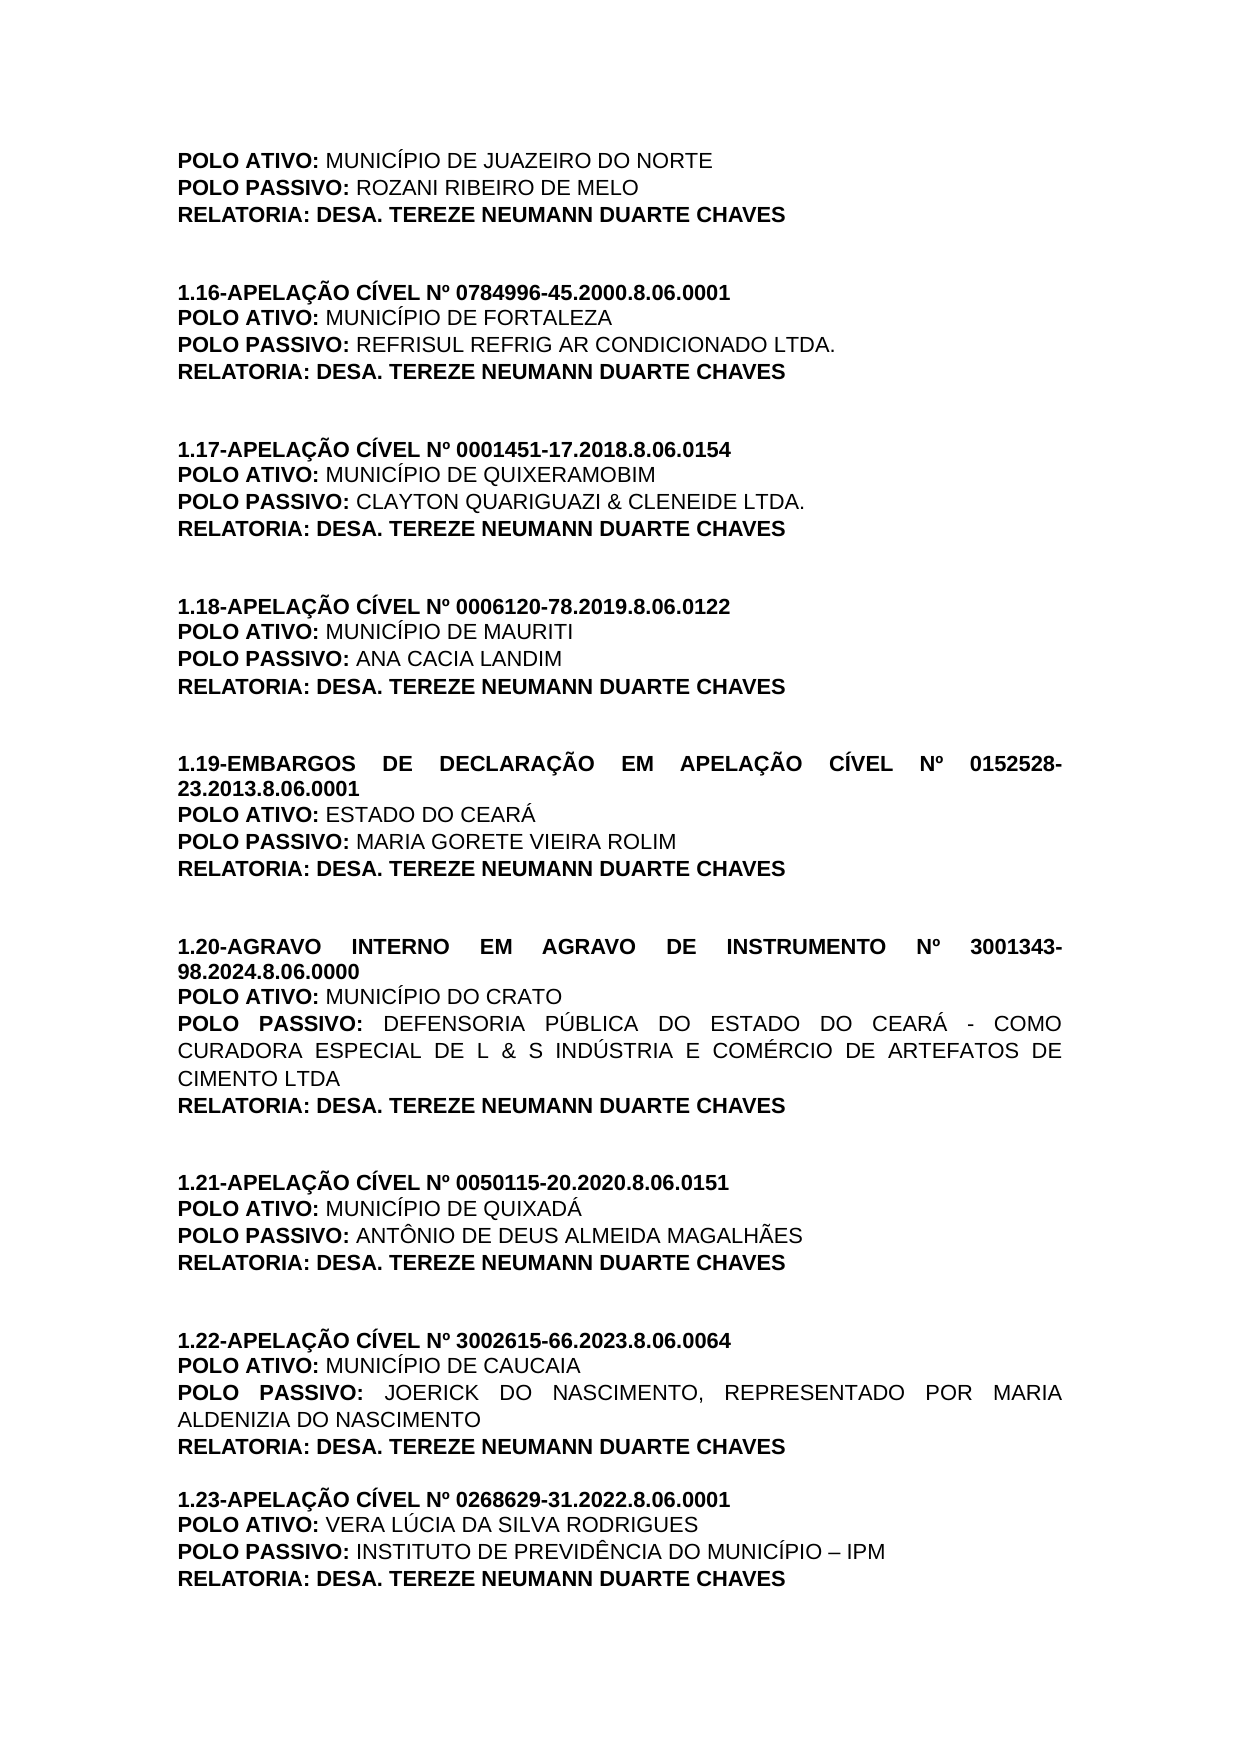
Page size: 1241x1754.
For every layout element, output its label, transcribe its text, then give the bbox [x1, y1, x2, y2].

text RELATORIA: DESA. TEREZE NEUMANN DUARTE CHAVES [177, 856, 1063, 881]
text 1.23-APELAÇÃO CÍVEL Nº 0268629-31.2022.8.06.0001 [177, 1487, 1063, 1512]
text POLO PASSIVO: ANTÔNIO DE DEUS ALMEIDA MAGALHÃES [177, 1223, 1063, 1248]
text POLO ATIVO: MUNICÍPIO DO CRATO [177, 984, 1063, 1009]
text RELATORIA: DESA. TEREZE NEUMANN DUARTE CHAVES [177, 673, 1063, 699]
text 1.16-APELAÇÃO CÍVEL Nº 0784996-45.2000.8.06.0001 [177, 279, 1063, 305]
text POLO PASSIVO: REFRISUL REFRIG AR CONDICIONADO LTDA. [177, 332, 1063, 357]
text POLO PASSIVO: JOERICK DO NASCIMENTO, REPRESENTADO POR MARIA ALDENIZIA DO NASCIMENTO [177, 1380, 1063, 1432]
text 1.22-APELAÇÃO CÍVEL Nº 3002615-66.2023.8.06.0064 [177, 1327, 1063, 1353]
text POLO PASSIVO: MARIA GORETE VIEIRA ROLIM [177, 829, 1063, 854]
text RELATORIA: DESA. TEREZE NEUMANN DUARTE CHAVES [177, 1250, 1063, 1275]
text POLO ATIVO: MUNICÍPIO DE FORTALEZA [177, 305, 1063, 330]
text POLO ATIVO: MUNICÍPIO DE JUAZEIRO DO NORTE [177, 148, 1063, 173]
text 1.21-APELAÇÃO CÍVEL Nº 0050115-20.2020.8.06.0151 [177, 1170, 1063, 1196]
text 1.19-EMBARGOS DE DECLARAÇÃO EM APELAÇÃO CÍVEL Nº 0152528-23.2013.8.06.0001 [177, 751, 1063, 802]
text POLO ATIVO: MUNICÍPIO DE MAURITI [177, 619, 1063, 644]
text POLO ATIVO: MUNICÍPIO DE QUIXADÁ [177, 1196, 1063, 1221]
text RELATORIA: DESA. TEREZE NEUMANN DUARTE CHAVES [177, 1434, 1063, 1459]
text POLO ATIVO: VERA LÚCIA DA SILVA RODRIGUES [177, 1512, 1063, 1537]
text RELATORIA: DESA. TEREZE NEUMANN DUARTE CHAVES [177, 359, 1063, 384]
text POLO ATIVO: MUNICÍPIO DE QUIXERAMOBIM [177, 462, 1063, 487]
text POLO PASSIVO: CLAYTON QUARIGUAZI & CLENEIDE LTDA. [177, 489, 1063, 514]
text 1.20-AGRAVO INTERNO EM AGRAVO DE INSTRUMENTO Nº 3001343-98.2024.8.06.0000 [177, 933, 1063, 984]
text POLO ATIVO: ESTADO DO CEARÁ [177, 802, 1063, 827]
text POLO PASSIVO: ROZANI RIBEIRO DE MELO [177, 175, 1063, 200]
text RELATORIA: DESA. TEREZE NEUMANN DUARTE CHAVES [177, 202, 1063, 227]
text POLO ATIVO: MUNICÍPIO DE CAUCAIA [177, 1353, 1063, 1378]
text RELATORIA: DESA. TEREZE NEUMANN DUARTE CHAVES [177, 1566, 1063, 1591]
text 1.17-APELAÇÃO CÍVEL Nº 0001451-17.2018.8.06.0154 [177, 437, 1063, 462]
text POLO PASSIVO: INSTITUTO DE PREVIDÊNCIA DO MUNICÍPIO – IPM [177, 1539, 1063, 1564]
text POLO PASSIVO: DEFENSORIA PÚBLICA DO ESTADO DO CEARÁ - COMO CURADORA ESPECIAL DE L & S INDÚSTRIA E COMÉRCIO DE ARTEFATOS DE CIMENTO LTDA [177, 1011, 1063, 1091]
text 1.18-APELAÇÃO CÍVEL Nº 0006120-78.2019.8.06.0122 [177, 594, 1063, 619]
text POLO PASSIVO: ANA CACIA LANDIM [177, 646, 1063, 672]
text RELATORIA: DESA. TEREZE NEUMANN DUARTE CHAVES [177, 516, 1063, 542]
text RELATORIA: DESA. TEREZE NEUMANN DUARTE CHAVES [177, 1093, 1063, 1118]
